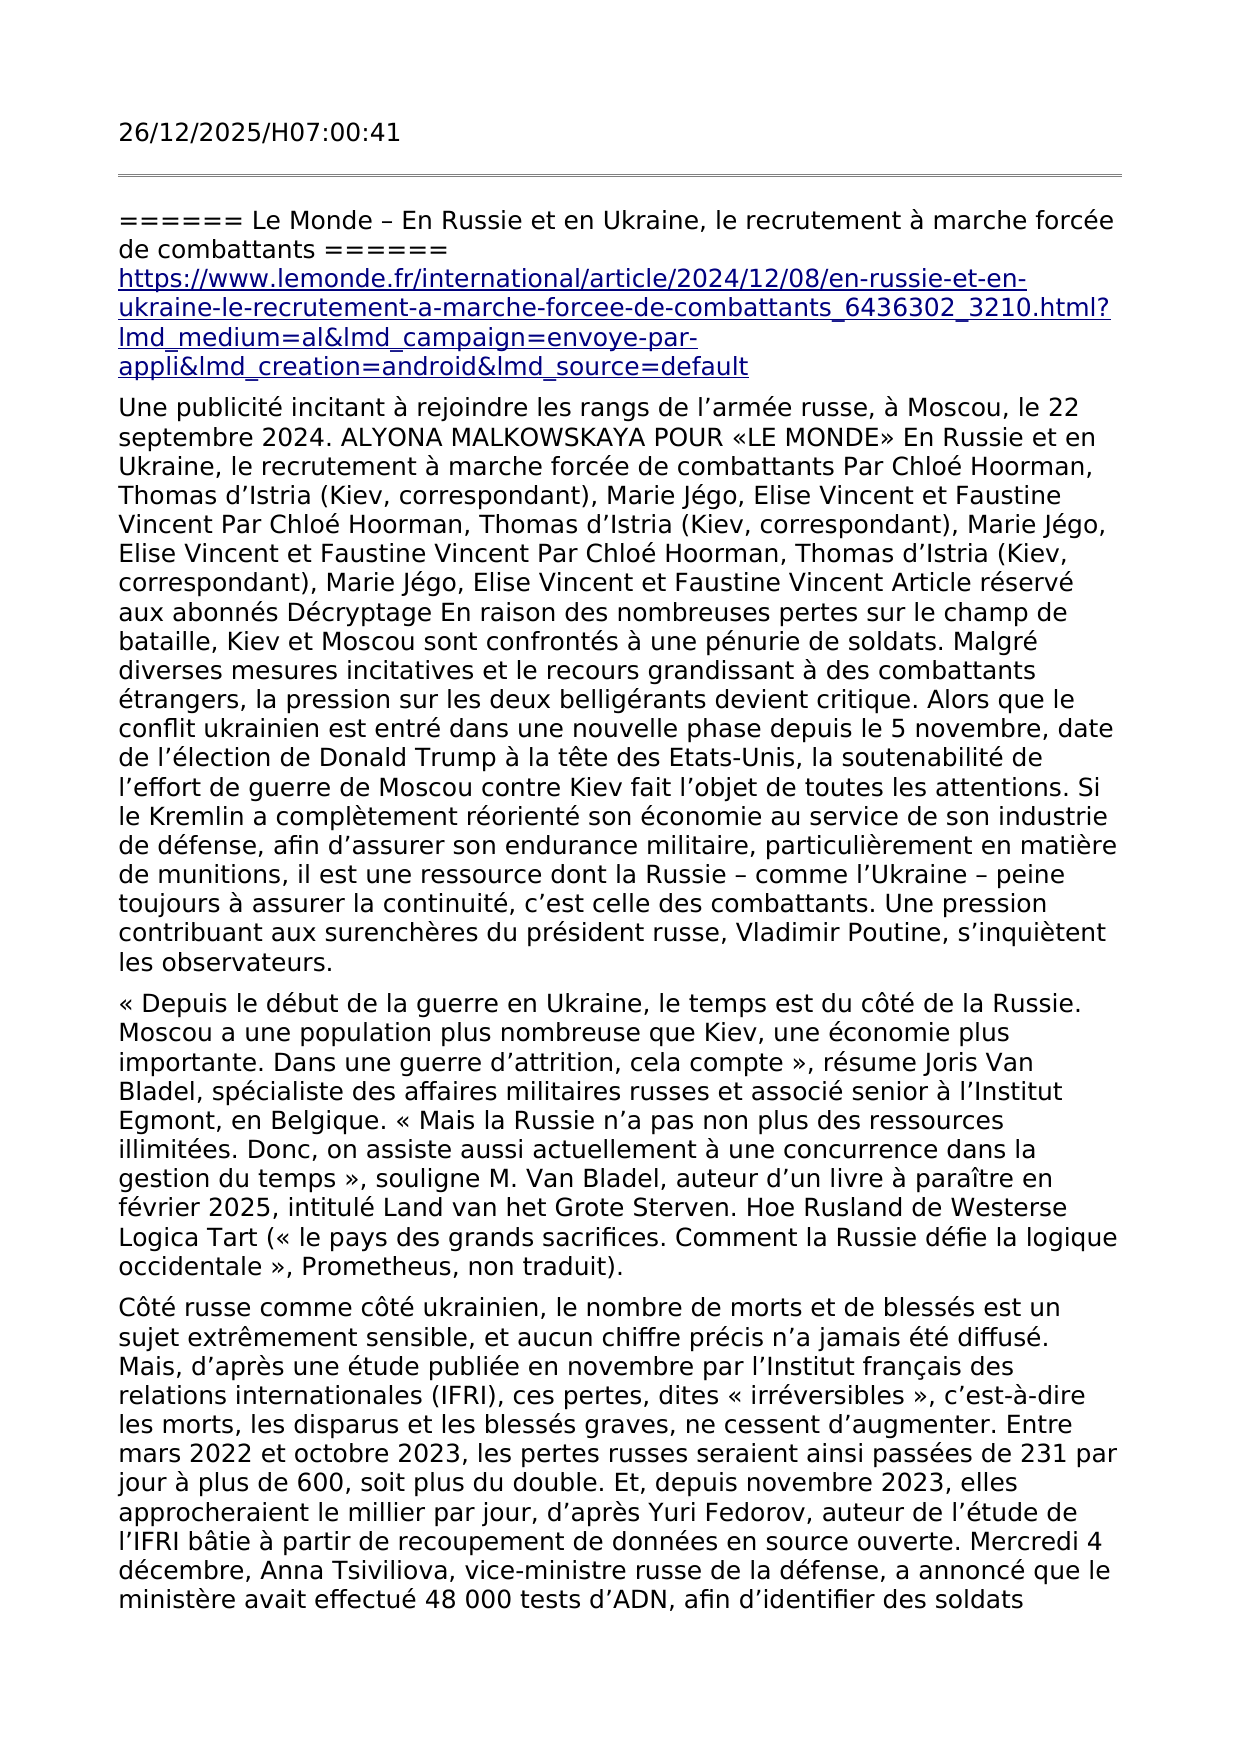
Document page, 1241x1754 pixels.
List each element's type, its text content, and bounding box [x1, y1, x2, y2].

text Côté russe comme côté ukrainien, le nombre de morts et de blessés est un sujet extrêmement sensible, et aucun chiffre précis n’a jamais été diffusé. Mais, d’après une étude publiée en novembre par l’Institut français des relations internationales (IFRI), ces pertes, dites « irréversibles », c’est-à-dire les morts, les disparus et les blessés graves, ne cessent d’augmenter. Entre mars 2022 et octobre 2023, les pertes russes seraient ainsi passées de 231 par jour à plus de 600, soit plus du double. Et, depuis novembre 2023, elles approcheraient le millier par jour, d’après Yuri Fedorov, auteur de l’étude de l’IFRI bâtie à partir de recoupement de données en source ouverte. Mercredi 4 décembre, Anna Tsiviliova, vice-ministre russe de la défense, a annoncé que le ministère avait effectué 48 000 tests d’ADN, afin d’identifier des soldats [118, 1294, 1122, 1614]
text 26/12/2025/H07:00:41 [118, 118, 1122, 147]
text Une publicité incitant à rejoindre les rangs de l’armée russe, à Moscou, le 22 septembre 2024. ALYONA MALKOWSKAYA POUR «LE MONDE» En Russie et en Ukraine, le recrutement à marche forcée de combattants Par Chloé Hoorman, Thomas d’Istria (Kiev, correspondant), Marie Jégo, Elise Vincent et Faustine Vincent Par Chloé Hoorman, Thomas d’Istria (Kiev, correspondant), Marie Jégo, Elise Vincent et Faustine Vincent Par Chloé Hoorman, Thomas d’Istria (Kiev, correspondant), Marie Jégo, Elise Vincent et Faustine Vincent Article réservé aux abonnés Décryptage En raison des nombreuses pertes sur le champ de bataille, Kiev et Moscou sont confrontés à une pénurie de soldats. Malgré diverses mesures incitatives et le recours grandissant à des combattants étrangers, la pression sur les deux belligérants devient critique. Alors que le conflit ukrainien est entré dans une nouvelle phase depuis le 5 novembre, date de l’élection de Donald Trump à la tête des Etats-Unis, la soutenabilité de l’effort de guerre de Moscou contre Kiev fait l’objet de toutes les attentions. Si le Kremlin a complètement réorienté son économie au service de son industrie de défense, afin d’assurer son endurance militaire, particulièrement en matière de munitions, il est une ressource dont la Russie – comme l’Ukraine – peine toujours à assurer la continuité, c’est celle des combattants. Une pression contribuant aux surenchères du président russe, Vladimir Poutine, s’inquiètent les observateurs. [118, 394, 1122, 977]
text ====== Le Monde – En Russie et en Ukraine, le recrutement à marche forcée de combattants ====== https://www.lemonde.fr/international/article/2024/12/08/en-russie-et-en-ukraine-le-recrutement-a-marche-forcee-de-combattants_6436302_3210.html?lmd_medium=al&lmd_campaign=envoye-par-appli&lmd_creation=android&lmd_source=default [118, 206, 1122, 381]
text « Depuis le début de la guerre en Ukraine, le temps est du côté de la Russie. Moscou a une population plus nombreuse que Kiev, une économie plus importante. Dans une guerre d’attrition, cela compte », résume Joris Van Bladel, spécialiste des affaires militaires russes et associé senior à l’Institut Egmont, en Belgique. « Mais la Russie n’a pas non plus des ressources illimitées. Donc, on assiste aussi actuellement à une concurrence dans la gestion du temps », souligne M. Van Bladel, auteur d’un livre à paraître en février 2025, intitulé Land van het Grote Sterven. Hoe Rusland de Westerse Logica Tart (« le pays des grands sacrifices. Comment la Russie défie la logique occidentale », Prometheus, non traduit). [118, 989, 1122, 1281]
